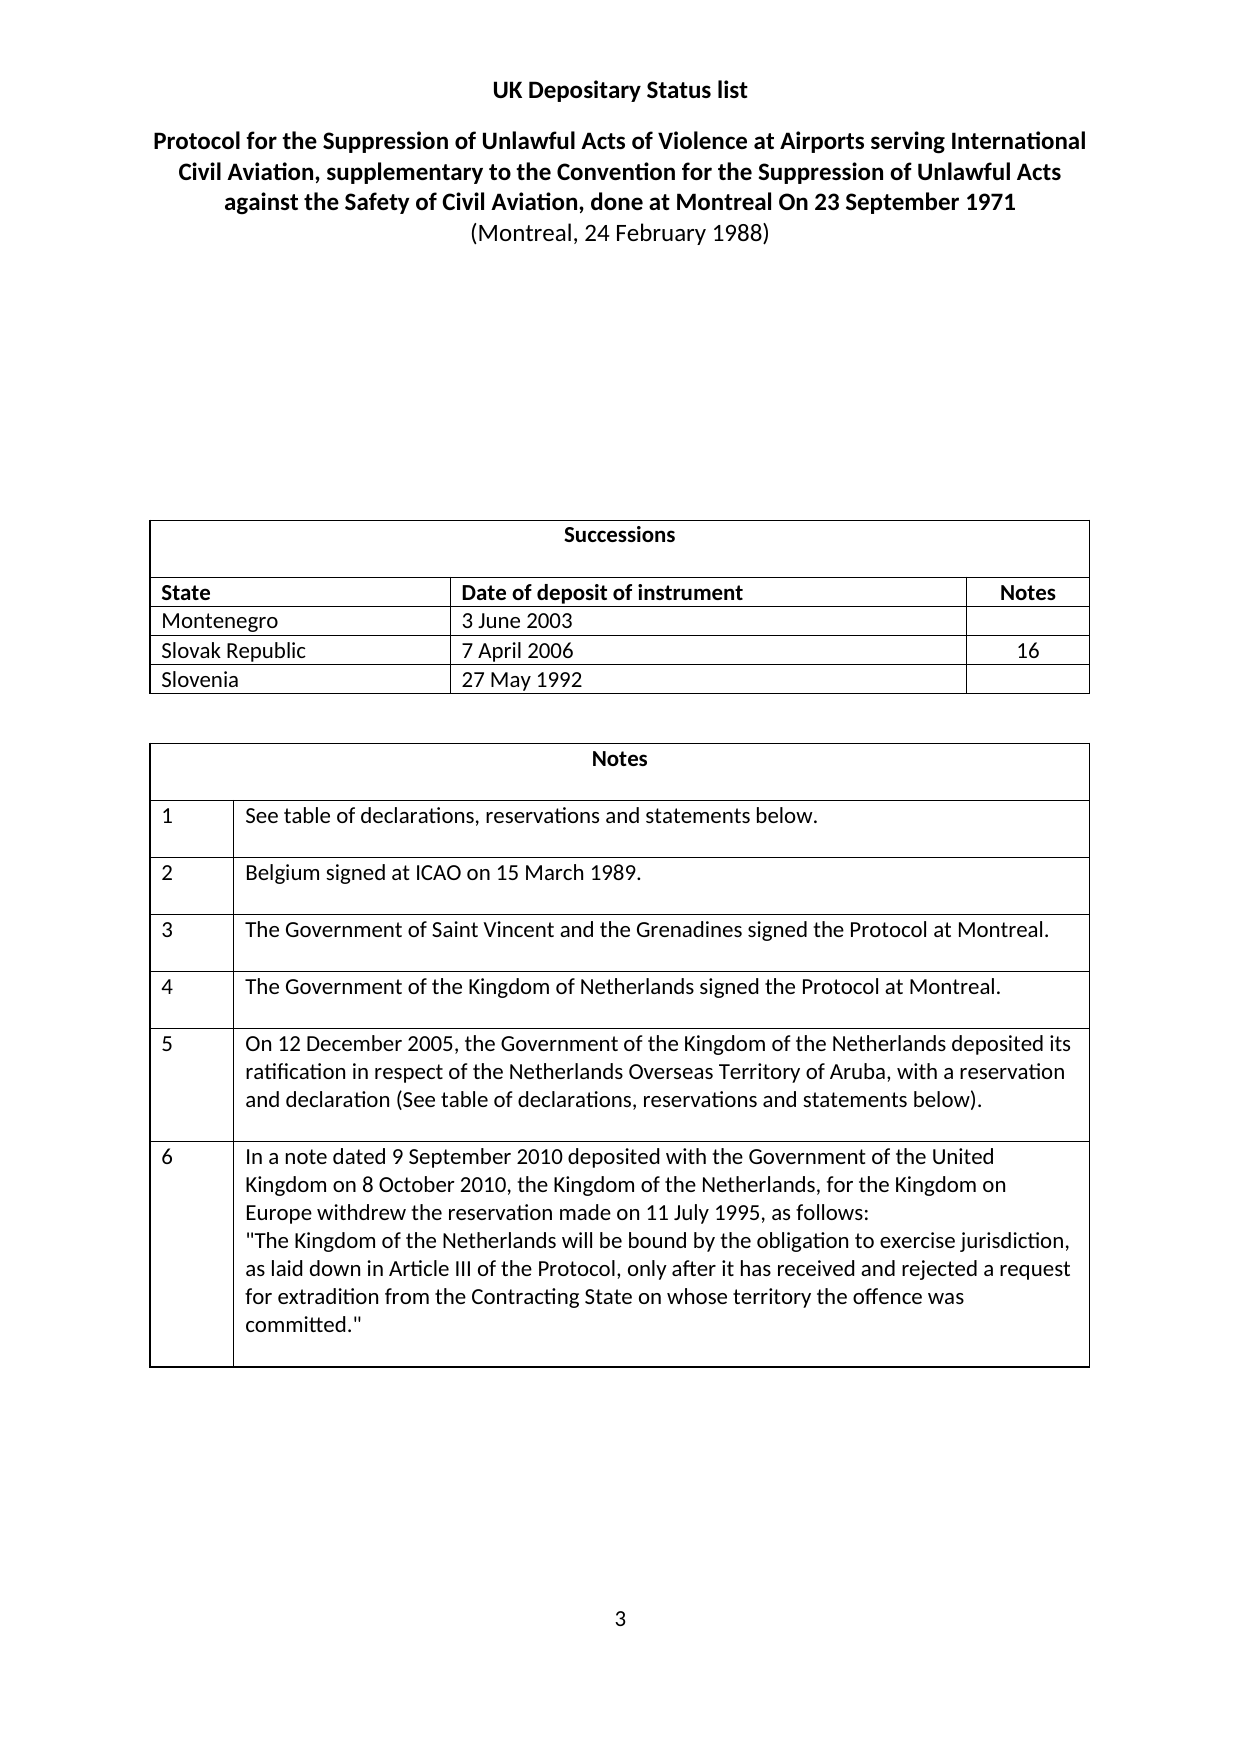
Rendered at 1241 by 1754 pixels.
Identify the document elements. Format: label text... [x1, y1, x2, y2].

table_cell 3 [151, 915, 233, 971]
table_cell See table of declarations, reservations and statements below. [234, 801, 1089, 857]
table_cell [967, 607, 1089, 635]
table_cell 1 [151, 801, 233, 857]
table_cell Montenegro [151, 607, 450, 635]
table_cell Notes [967, 578, 1089, 606]
table_cell 27 May 1992 [451, 665, 966, 693]
table_cell [967, 665, 1089, 693]
table_cell 16 [967, 636, 1089, 664]
table_cell 3 June 2003 [451, 607, 966, 635]
table_cell Date of deposit of instrument [451, 578, 966, 606]
table_header Notes [151, 744, 1089, 800]
table_cell On 12 December 2005, the Government of the Kingdom of the Netherlands deposited its ratification in respect of the Netherlands Overseas Territory of Aruba, with a reservation and declaration (See table of declarations, reservations and statements below). [234, 1029, 1089, 1141]
table_cell 7 April 2006 [451, 636, 966, 664]
table_header Successions [151, 521, 1089, 577]
table_cell Belgium signed at ICAO on 15 March 1989. [234, 858, 1089, 914]
table_cell 4 [151, 972, 233, 1028]
table_cell 5 [151, 1029, 233, 1141]
table_cell 2 [151, 858, 233, 914]
table_cell The Government of the Kingdom of Netherlands signed the Protocol at Montreal. [234, 972, 1089, 1028]
table_cell 6 [151, 1142, 233, 1366]
table_cell Slovak Republic [151, 636, 450, 664]
table_cell In a note dated 9 September 2010 deposited with the Government of the United Kingdom on 8 October 2010, the Kingdom of the Netherlands, for the Kingdom on Europe withdrew the reservation made on 11 July 1995, as follows: "The Kingdom of the Netherlands will be bound by the obligation to exercise jurisdiction, as laid down in Article III of the Protocol, only after it has received and rejected a request for extradition from the Contracting State on whose territory the offence was committed." [234, 1142, 1089, 1366]
table_cell State [151, 578, 450, 606]
table_cell The Government of Saint Vincent and the Grenadines signed the Protocol at Montreal. [234, 915, 1089, 971]
table_cell Slovenia [151, 665, 450, 693]
